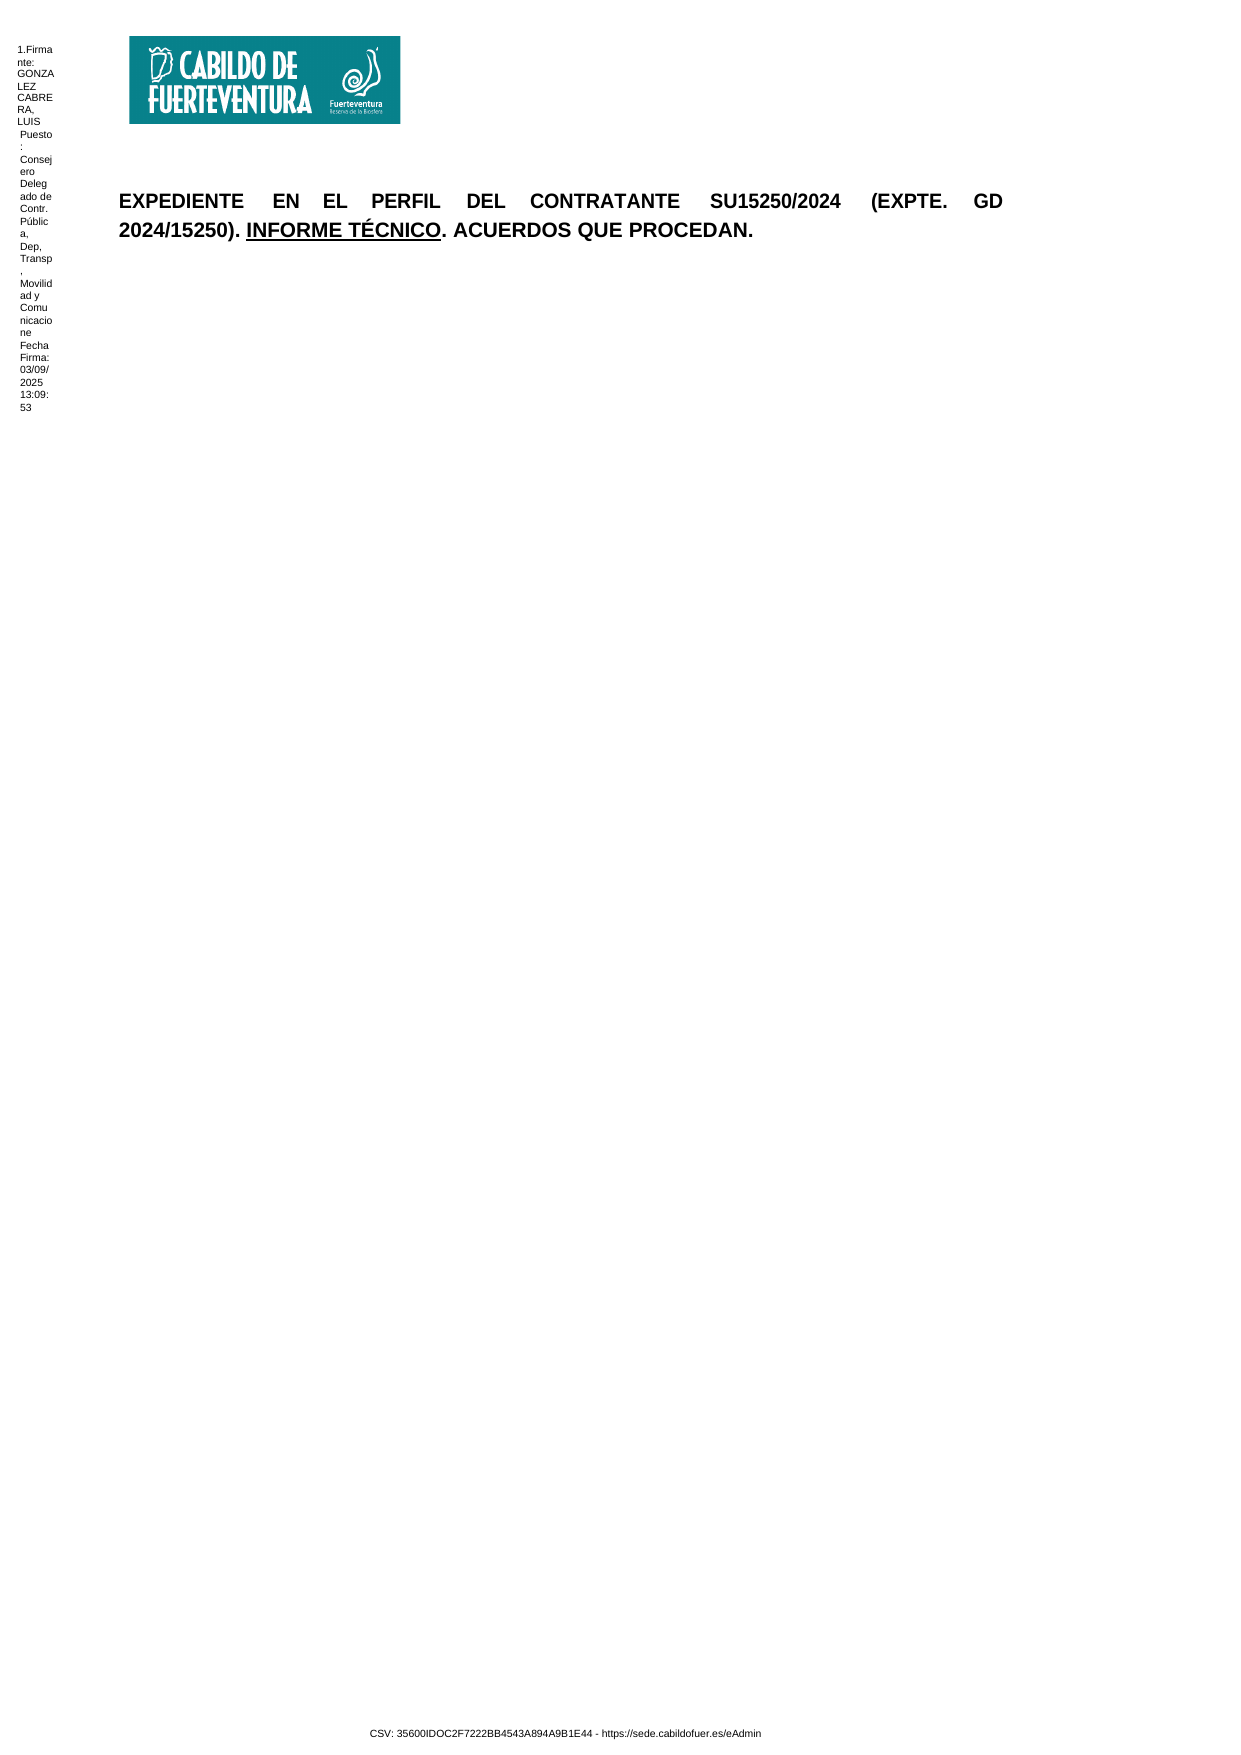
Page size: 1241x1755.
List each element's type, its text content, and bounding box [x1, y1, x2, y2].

text Puesto: Consejero Delegado de Contr. Pública, Dep, Transp, Movilidad y Comunicacione Fecha Firma: 03/09/2025 13:09:53 [20, 128, 53, 413]
text 1.Firmante: GONZALEZ CABRERA, LUIS [17, 44, 54, 128]
text EXPEDIENTE EN EL PERFIL DEL CONTRATANTE SU15250/2024 (EXPTE. GD 2024/15250). INFORME TÉCNICO. ACUERDOS QUE PROCEDAN. [119, 189, 1064, 242]
